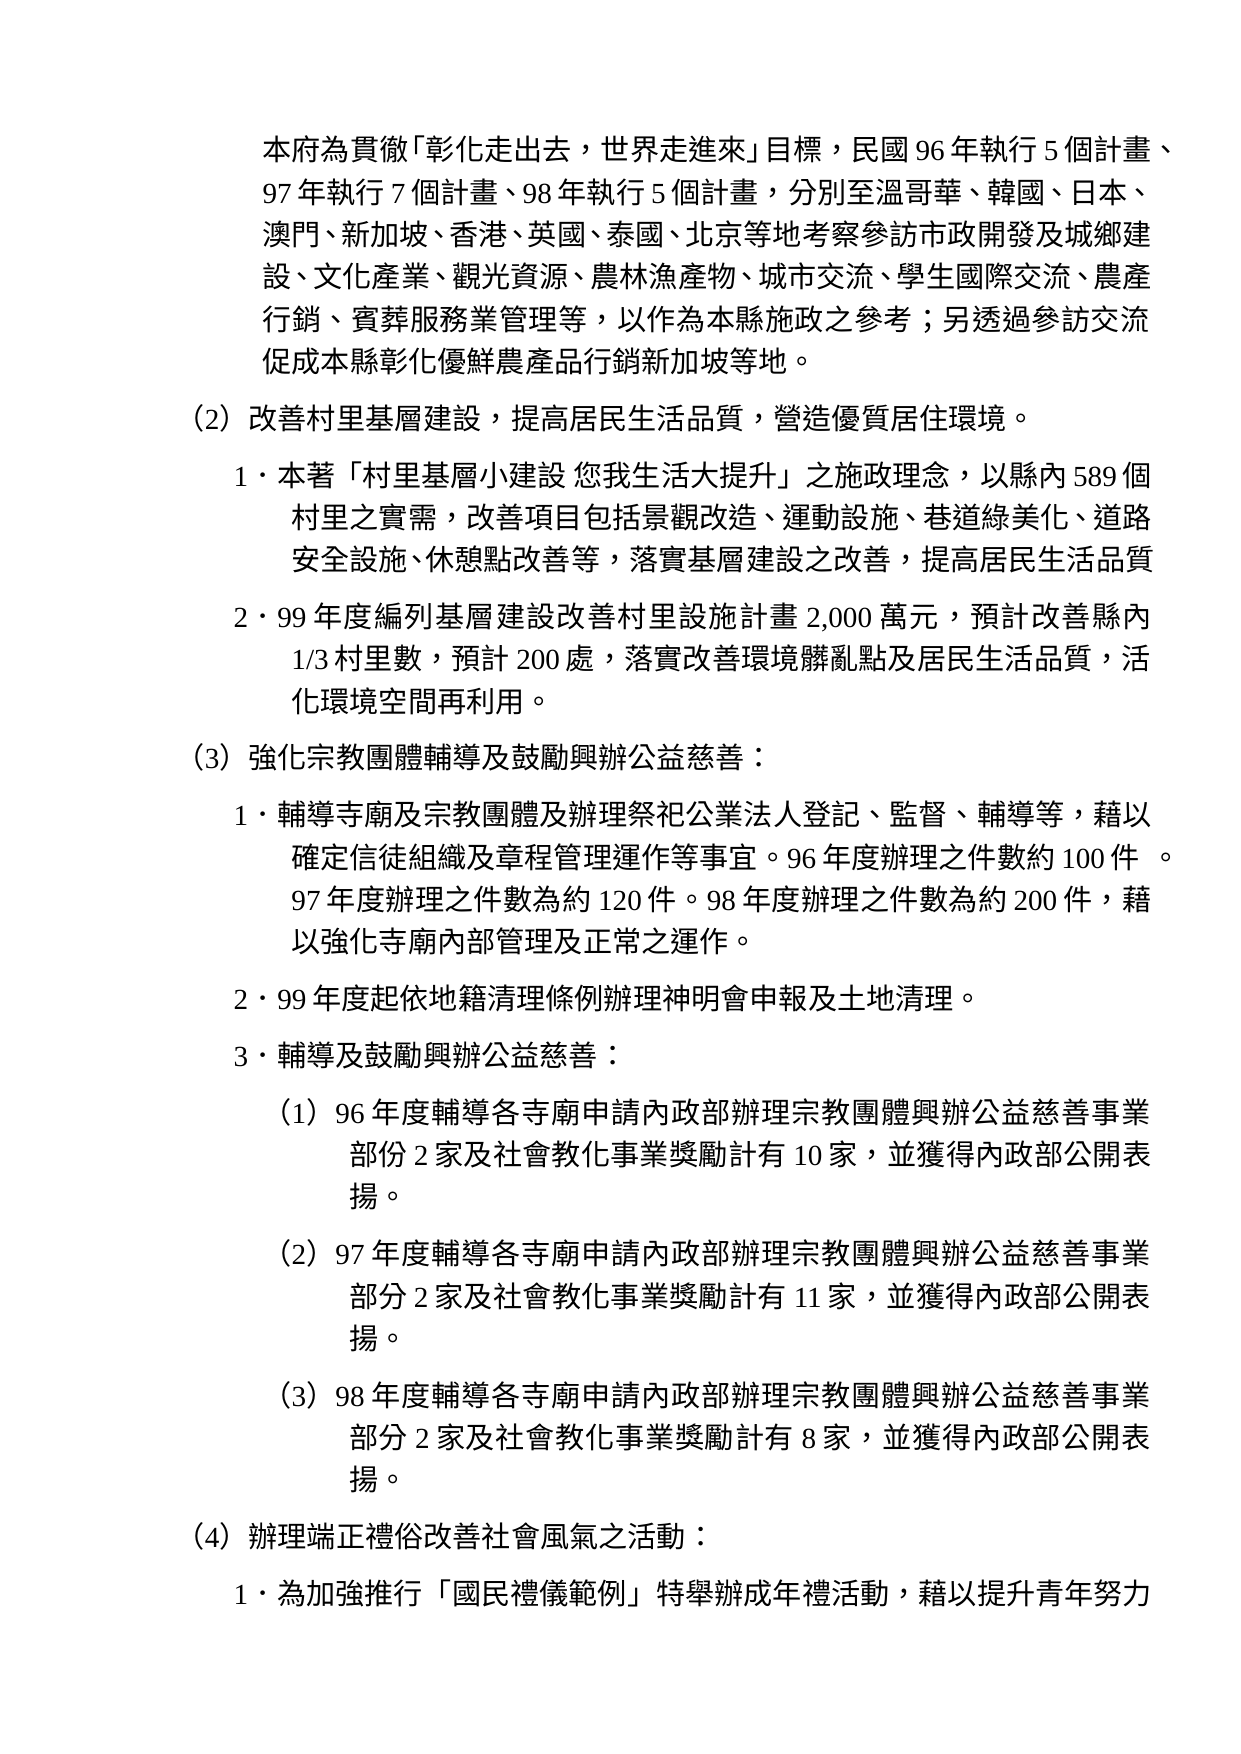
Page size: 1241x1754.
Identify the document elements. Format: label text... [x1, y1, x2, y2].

list 強化宗教團體輔導及鼓勵興辦公益慈善： [175, 735, 1152, 777]
text 本府為貫徹「彰化走出去，世界走進來」目標，民國96年執行5個計畫、97年執行7個計畫、98年執行5個計畫，分別至溫哥華、韓國、日本、澳門、新加坡、香港、英國、泰國、北京等地考察參訪市政開發及城鄉建設、文化產業、觀光資源、農林漁產物、城市交流、學生國際交流、農產行銷、賓葬服務業管理等，以作為本縣施政之參考；另透過參訪交流促成本縣彰化優鮮農產品行銷新加坡等地。 [262, 127, 1152, 381]
list 輔導寺廟及宗教團體及辦理祭祀公業法人登記、監督、輔導等，藉以確定信徒組織及章程管理運作等事宜。96年度辦理之件數約100件。97年度辦理之件數為約120件。98年度辦理之件數為約200件，藉以強化寺廟內部管理及正常之運作。 [233, 792, 1152, 961]
list 97年度輔導各寺廟申請內政部辦理宗教團體興辦公益慈善事業部分2家及社會教化事業獎勵計有11家，並獲得內政部公開表揚。 [262, 1231, 1152, 1358]
list 辦理端正禮俗改善社會風氣之活動： [175, 1514, 1152, 1556]
list 99年度編列基層建設改善村里設施計畫2,000萬元，預計改善縣內1/3村里數，預計200處，落實改善環境髒亂點及居民生活品質，活化環境空間再利用。 [233, 594, 1152, 721]
list 為加強推行「國民禮儀範例」特舉辦成年禮活動，藉以提升青年努力 [233, 1571, 1152, 1613]
list 99年度起依地籍清理條例辦理神明會申報及土地清理。 [233, 976, 1152, 1018]
list 96年度輔導各寺廟申請內政部辦理宗教團體興辦公益慈善事業部份2家及社會教化事業獎勵計有10家，並獲得內政部公開表揚。 [262, 1089, 1152, 1216]
list 本著「村里基層小建設 您我生活大提升」之施政理念，以縣內589個村里之實需，改善項目包括景觀改造、運動設施、巷道綠美化、道路安全設施、休憩點改善等，落實基層建設之改善，提高居民生活品質。 [233, 452, 1152, 579]
list 改善村里基層建設，提高居民生活品質，營造優質居住環境。 [175, 395, 1152, 438]
list 98年度輔導各寺廟申請內政部辦理宗教團體興辦公益慈善事業部分2家及社會教化事業獎勵計有8家，並獲得內政部公開表揚。 [262, 1372, 1152, 1499]
list 輔導及鼓勵興辦公益慈善： [233, 1033, 1152, 1075]
